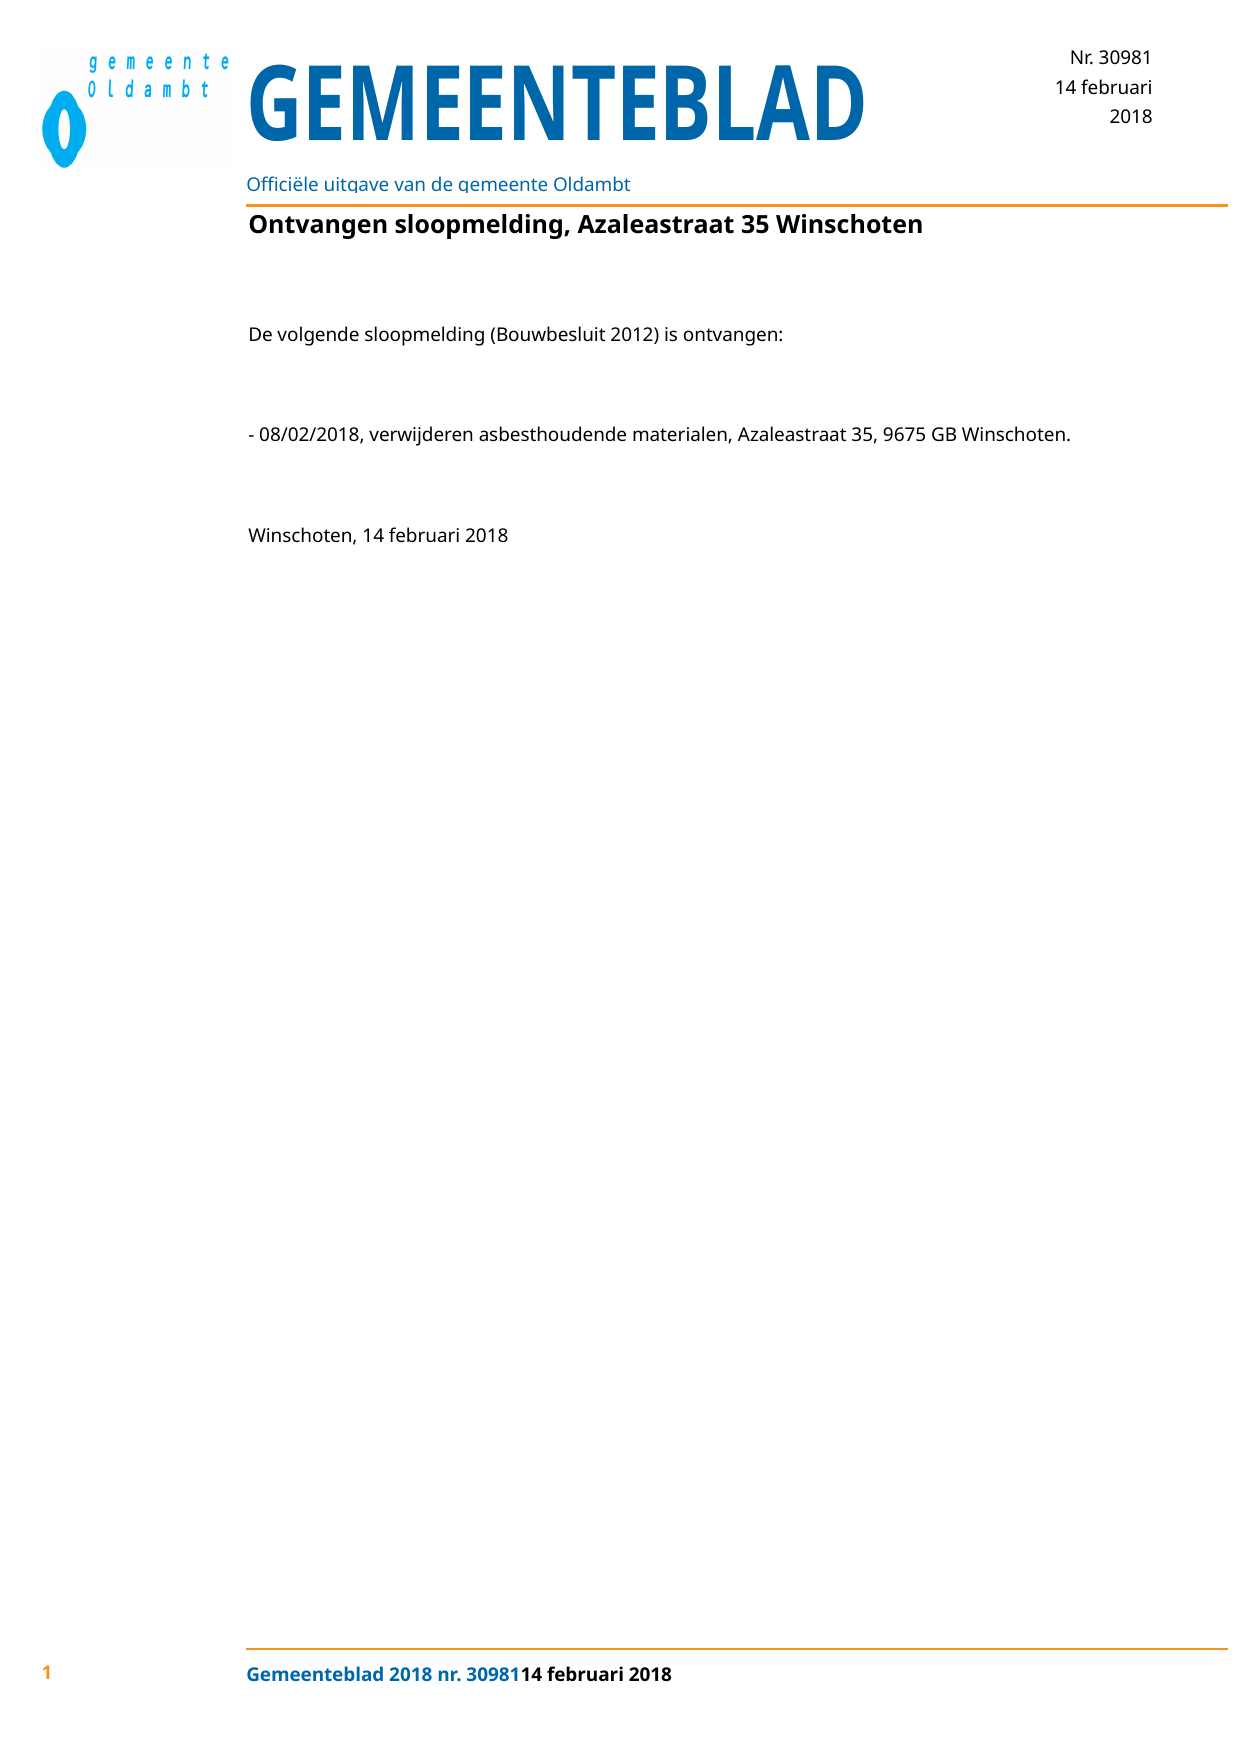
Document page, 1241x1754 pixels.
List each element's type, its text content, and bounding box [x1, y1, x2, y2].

picture [41, 47, 231, 172]
text Ontvangen sloopmelding, Azaleastraat 35 Winschoten [248, 207, 1152, 241]
text De volgende sloopmelding (Bouwbesluit 2012) is ontvangen: [248, 321, 1152, 346]
text - 08/02/2018, verwijderen asbesthoudende materialen, Azaleastraat 35, 9675 GB Winschoten. [248, 422, 1152, 447]
text Winschoten, 14 februari 2018 [248, 522, 1152, 548]
